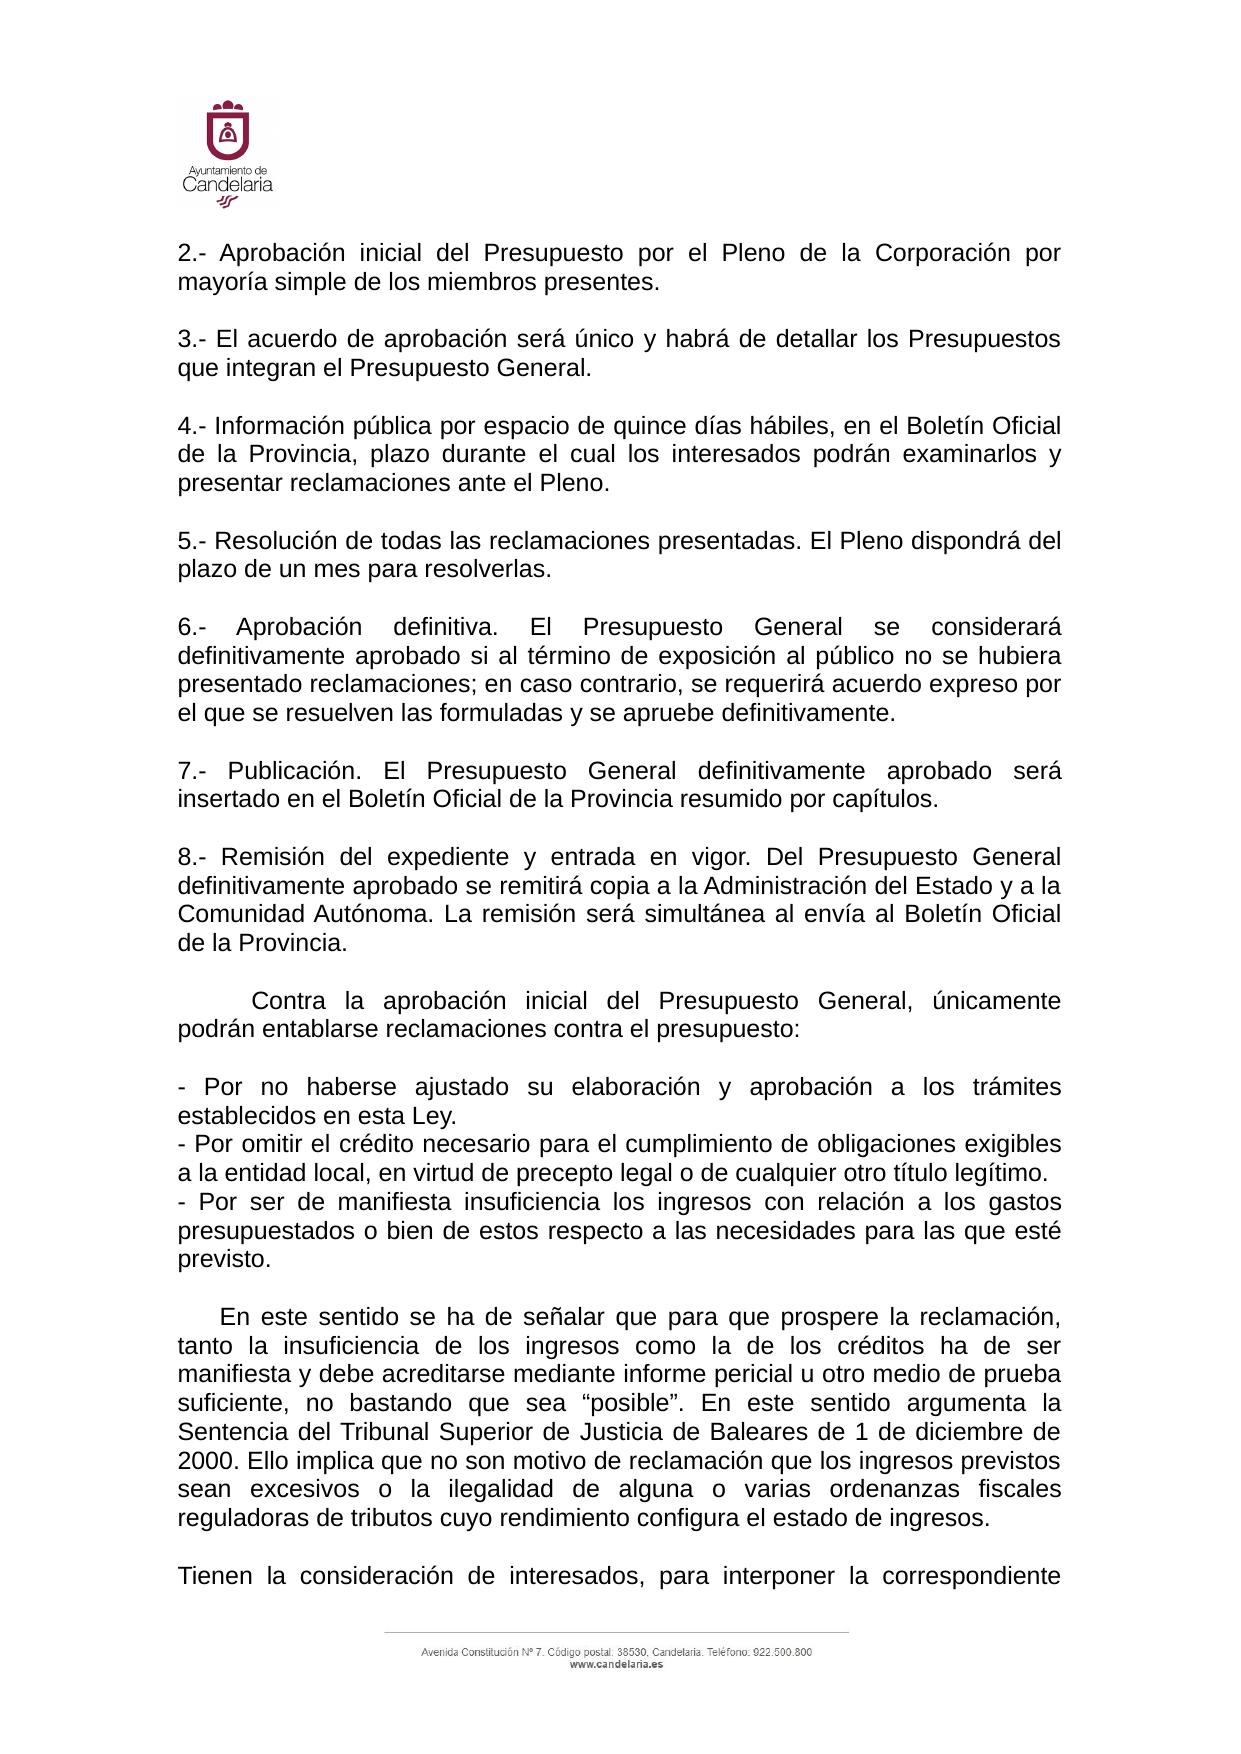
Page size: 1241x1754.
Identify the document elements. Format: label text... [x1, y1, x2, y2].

text 8.- Remisión del expediente y entrada en vigor. Del Presupuesto General definitivamente aprobado se remitirá copia a la Administración del Estado y a la Comunidad Autónoma. La remisión será simultánea al envía al Boletín Oficial de la Provincia. [177, 842, 1063, 957]
text En este sentido se ha de señalar que para que prospere la reclamación, tanto la insuficiencia de los ingresos como la de los créditos ha de ser manifiesta y debe acreditarse mediante informe pericial u otro medio de prueba suficiente, no bastando que sea “posible”. En este sentido argumenta la Sentencia del Tribunal Superior de Justicia de Baleares de 1 de diciembre de 2000. Ello implica que no son motivo de reclamación que los ingresos previstos sean excesivos o la ilegalidad de alguna o varias ordenanzas fiscales reguladoras de tributos cuyo rendimiento configura el estado de ingresos. [177, 1302, 1063, 1532]
text 2.- Aprobación inicial del Presupuesto por el Pleno de la Corporación por mayoría simple de los miembros presentes. [177, 238, 1063, 296]
text 7.- Publicación. El Presupuesto General definitivamente aprobado será insertado en el Boletín Oficial de la Provincia resumido por capítulos. [177, 756, 1063, 813]
text Contra la aprobación inicial del Presupuesto General, únicamente podrán entablarse reclamaciones contra el presupuesto: [177, 986, 1063, 1043]
text 3.- El acuerdo de aprobación será único y habrá de detallar los Presupuestos que integran el Presupuesto General. [177, 324, 1063, 382]
text Tienen la consideración de interesados, para interponer la correspondiente [177, 1561, 1063, 1589]
text - Por omitir el crédito necesario para el cumplimiento de obligaciones exigibles a la entidad local, en virtud de precepto legal o de cualquier otro título legítimo. [177, 1129, 1063, 1187]
text 4.- Información pública por espacio de quince días hábiles, en el Boletín Oficial de la Provincia, plazo durante el cual los interesados podrán examinarlos y presentar reclamaciones ante el Pleno. [177, 411, 1063, 497]
text - Por no haberse ajustado su elaboración y aprobación a los trámites establecidos en esta Ley. [177, 1072, 1063, 1129]
text 6.- Aprobación definitiva. El Presupuesto General se considerará definitivamente aprobado si al término de exposición al público no se hubiera presentado reclamaciones; en caso contrario, se requerirá acuerdo expreso por el que se resuelven las formuladas y se apruebe definitivamente. [177, 612, 1063, 727]
text 5.- Resolución de todas las reclamaciones presentadas. El Pleno dispondrá del plazo de un mes para resolverlas. [177, 526, 1063, 583]
text - Por ser de manifiesta insuficiencia los ingresos con relación a los gastos presupuestados o bien de estos respecto a las necesidades para las que esté previsto. [177, 1187, 1063, 1273]
